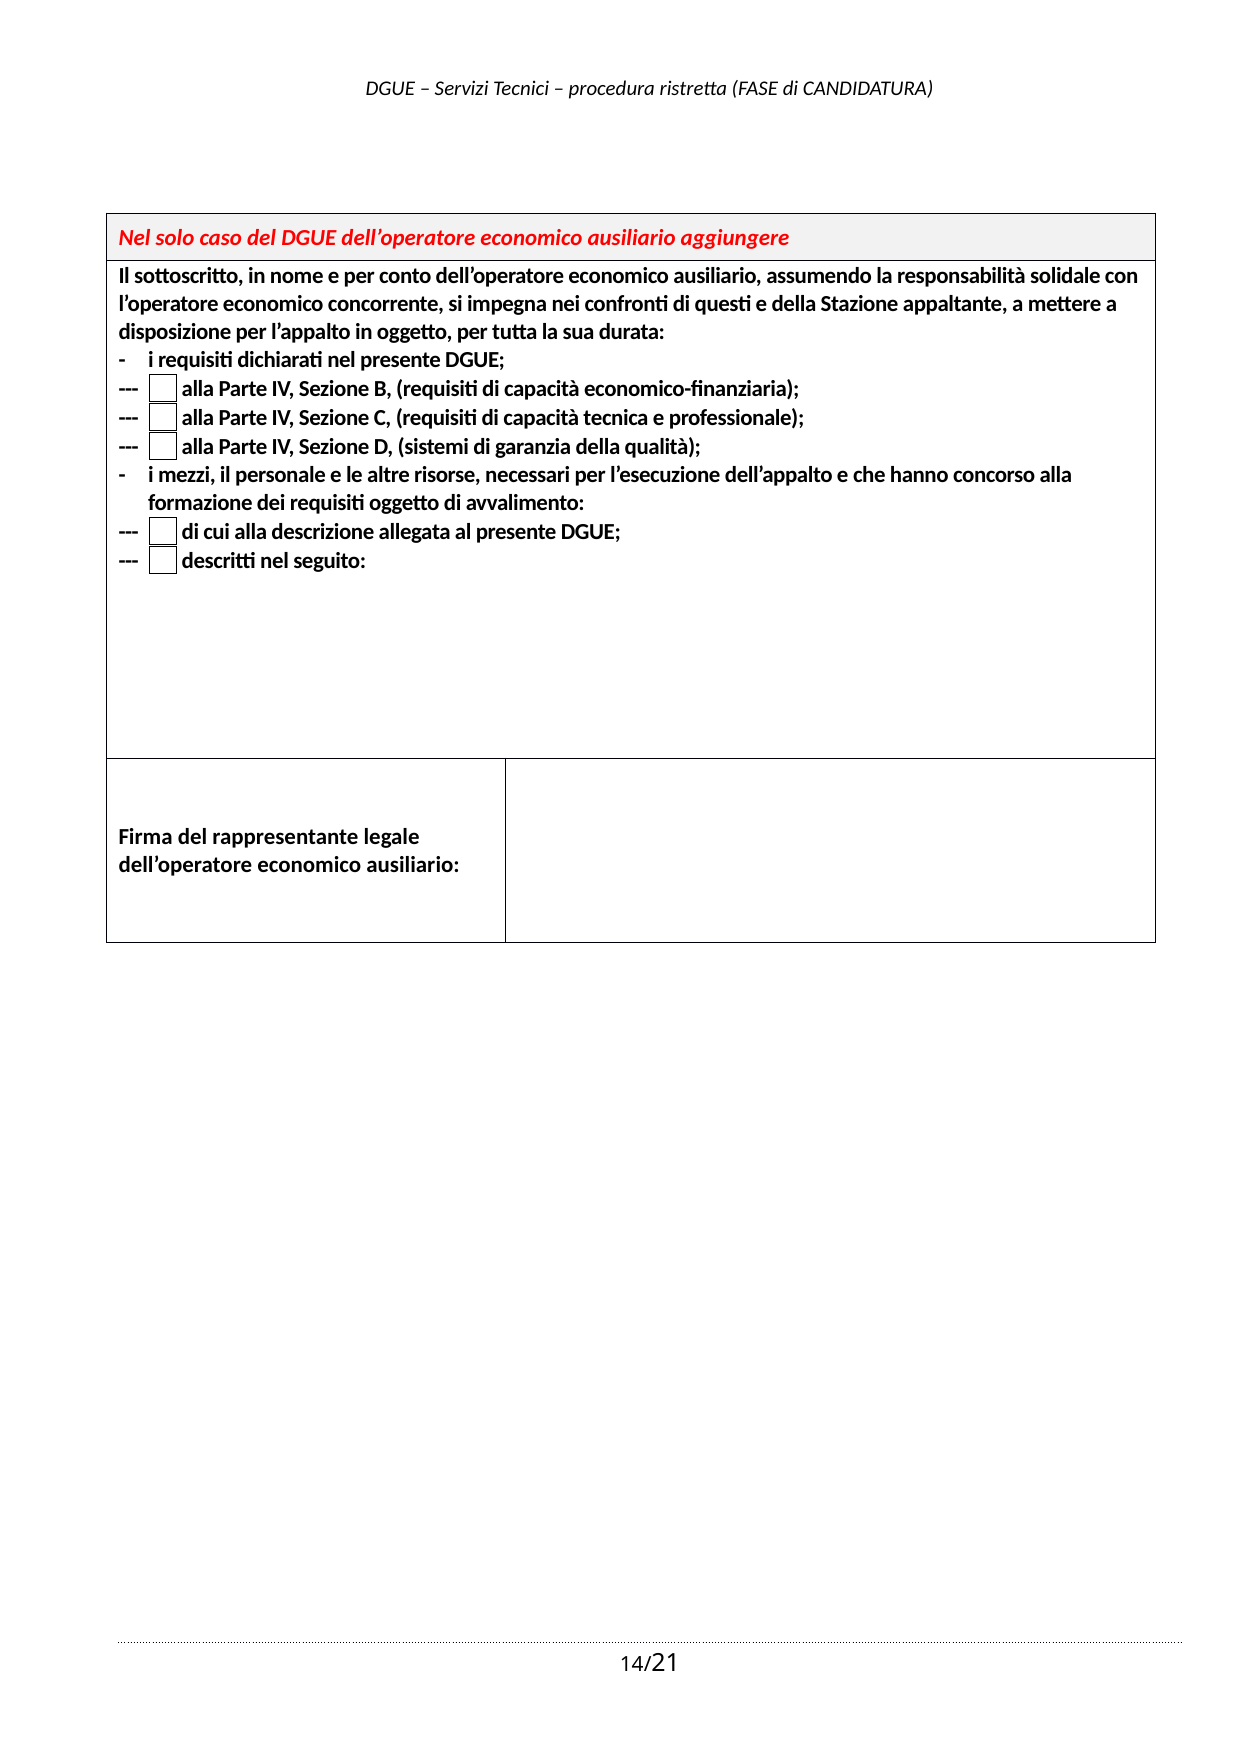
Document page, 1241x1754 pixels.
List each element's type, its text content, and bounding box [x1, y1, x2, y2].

table_cell [107, 574, 1155, 757]
table_header Nel solo caso del DGUE dell’operatore economico ausiliario aggiungere [107, 214, 1155, 260]
table_cell Firma del rappresentante legale dell’operatore economico ausiliario: [107, 759, 505, 942]
table_cell - i mezzi, il personale e le altre risorse, necessari per l’esecuzione dell’appalto e che hanno concorso alla formazione dei requisiti oggetto di avvalimento: --- di cui alla descrizione allegata al presente DGUE; --- descritti nel seguito: [107, 460, 1155, 574]
table_cell Il sottoscritto, in nome e per conto dell’operatore economico ausiliario, assumendo la responsabilità solidale con l’operatore economico concorrente, si impegna nei confronti di questi e della Stazione appaltante, a mettere a disposizione per l’appalto in oggetto, per tutta la sua durata: - i requisiti dichiarati nel presente DGUE; --- alla Parte IV, Sezione B, (requisiti di capacità economico-finanziaria); --- alla Parte IV, Sezione C, (requisiti di capacità tecnica e professionale); --- alla Parte IV, Sezione D, (sistemi di garanzia della qualità); [107, 261, 1155, 460]
table_cell [506, 759, 1155, 942]
